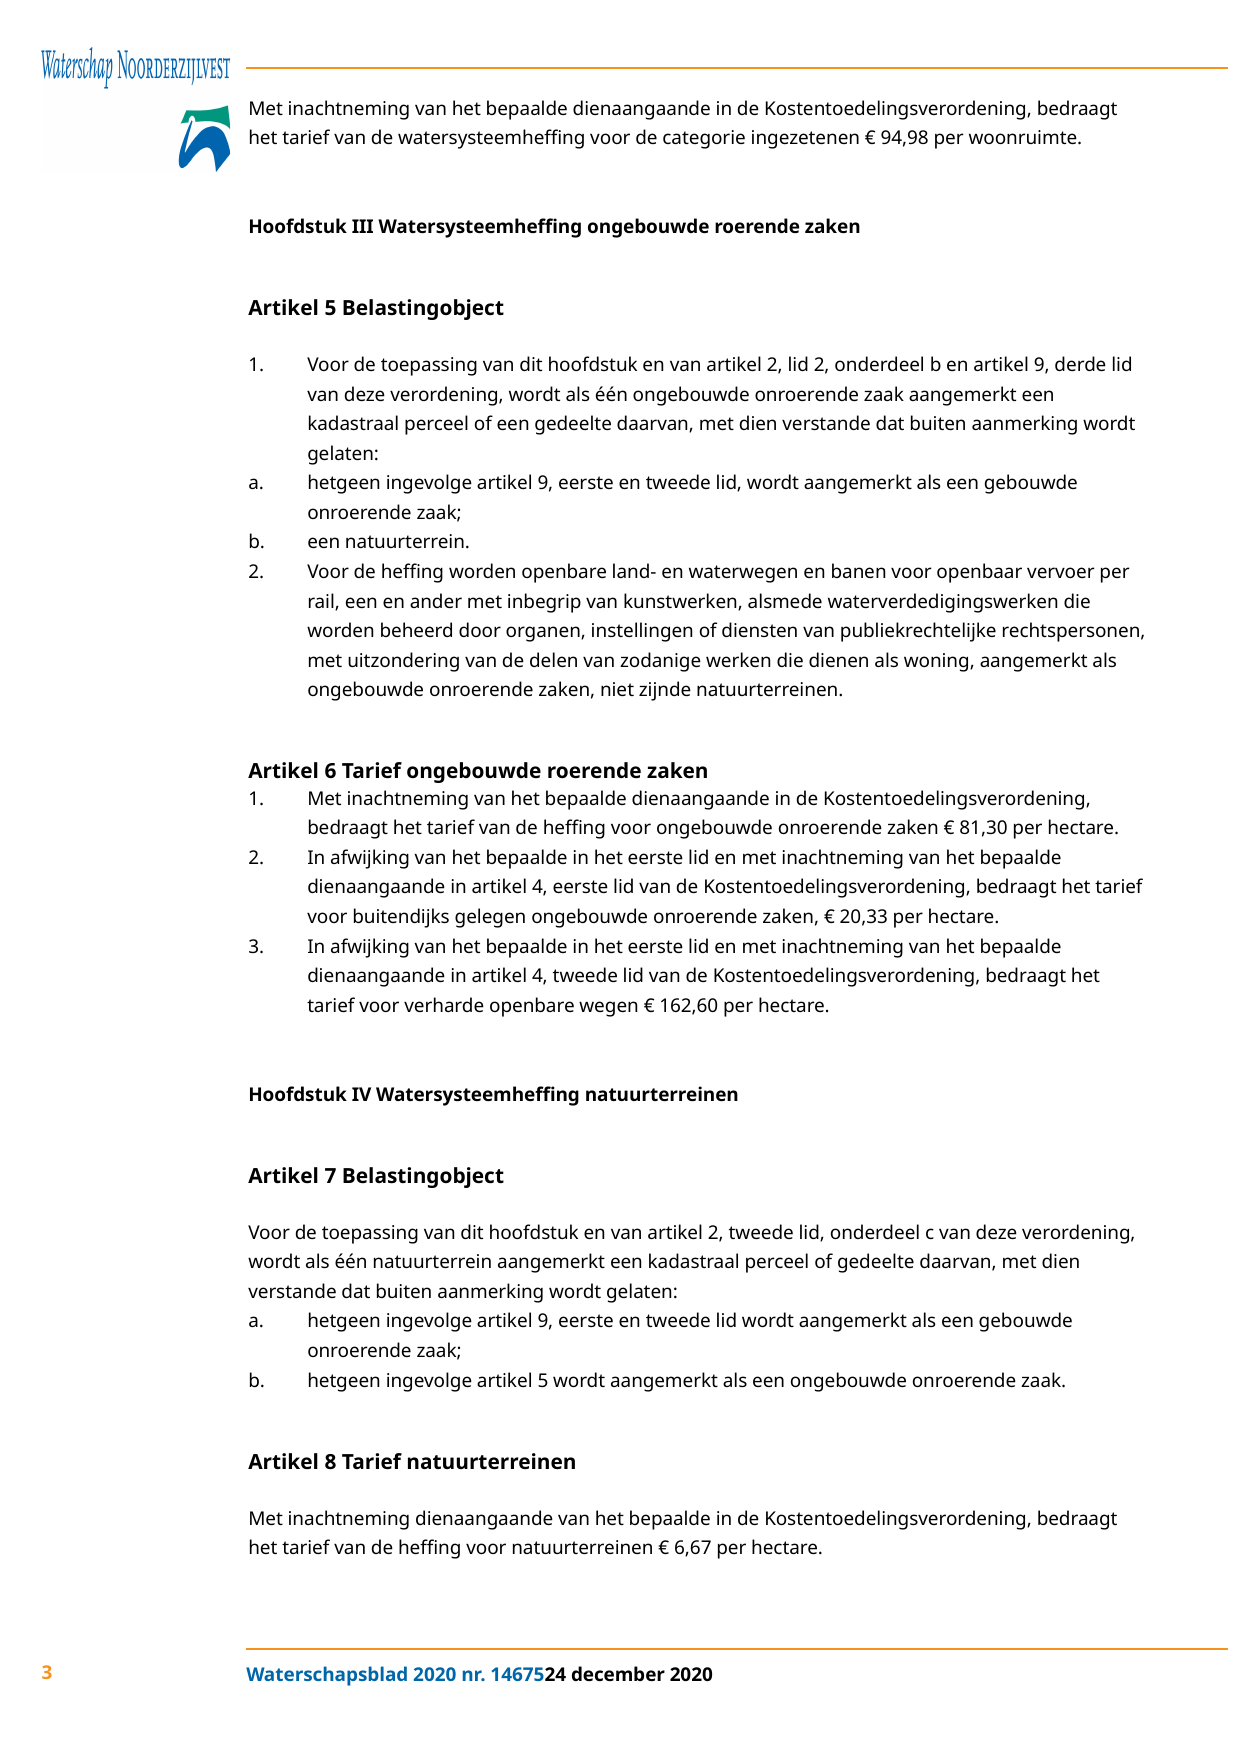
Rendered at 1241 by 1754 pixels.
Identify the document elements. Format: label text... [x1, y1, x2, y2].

text Artikel 7 Belastingobject [248, 1161, 1152, 1189]
list Voor de toepassing van dit hoofdstuk en van artikel 2, lid 2, onderdeel b en artikel 9, derde lid van deze verordening, wordt als één ongebouwde onroerende zaak aangemerkt een kadastraal perceel of een gedeelte daarvan, met dien verstande dat buiten aanmerking wordt gelaten: [248, 351, 1152, 466]
list een natuurterrein. [248, 529, 1152, 554]
list Met inachtneming van het bepaalde dienaangaande in de Kostentoedelingsverordening, bedraagt het tarief van de heffing voor ongebouwde onroerende zaken € 81,30 per hectare. [248, 785, 1152, 840]
text Hoofdstuk III Watersysteemheffing ongebouwde roerende zaken [248, 213, 1152, 239]
text Artikel 5 Belastingobject [248, 293, 1152, 322]
text Hoofdstuk IV Watersysteemheffing natuurterreinen [248, 1081, 1152, 1107]
list In afwijking van het bepaalde in het eerste lid en met inachtneming van het bepaalde dienaangaande in artikel 4, eerste lid van de Kostentoedelingsverordening, bedraagt het tarief voor buitendijks gelegen ongebouwde onroerende zaken, € 20,33 per hectare. [248, 844, 1152, 929]
text Artikel 6 Tarief ongebouwde roerende zaken [248, 757, 1152, 785]
picture [41, 47, 231, 172]
text Artikel 8 Tarief natuurterreinen [248, 1447, 1152, 1475]
list In afwijking van het bepaalde in het eerste lid en met inachtneming van het bepaalde dienaangaande in artikel 4, tweede lid van de Kostentoedelingsverordening, bedraagt het tarief voor verharde openbare wegen € 162,60 per hectare. [248, 933, 1152, 1018]
list hetgeen ingevolge artikel 9, eerste en tweede lid wordt aangemerkt als een gebouwde onroerende zaak; [248, 1308, 1152, 1363]
text Met inachtneming van het bepaalde dienaangaande in de Kostentoedelingsverordening, bedraagt het tarief van de watersysteemheffing voor de categorie ingezetenen € 94,98 per woonruimte. [248, 95, 1152, 150]
text Voor de toepassing van dit hoofdstuk en van artikel 2, tweede lid, onderdeel c van deze verordening, wordt als één natuurterrein aangemerkt een kadastraal perceel of gedeelte daarvan, met dien verstande dat buiten aanmerking wordt gelaten: [248, 1219, 1152, 1304]
list hetgeen ingevolge artikel 9, eerste en tweede lid, wordt aangemerkt als een gebouwde onroerende zaak; [248, 469, 1152, 525]
text Met inachtneming dienaangaande van het bepaalde in de Kostentoedelingsverordening, bedraagt het tarief van de heffing voor natuurterreinen € 6,67 per hectare. [248, 1505, 1152, 1560]
list Voor de heffing worden openbare land- en waterwegen en banen voor openbaar vervoer per rail, een en ander met inbegrip van kunstwerken, alsmede waterverdedigingswerken die worden beheerd door organen, instellingen of diensten van publiekrechtelijke rechtspersonen, met uitzondering van de delen van zodanige werken die dienen als woning, aangemerkt als ongebouwde onroerende zaken, niet zijnde natuurterreinen. [248, 558, 1152, 702]
list hetgeen ingevolge artikel 5 wordt aangemerkt als een ongebouwde onroerende zaak. [248, 1367, 1152, 1392]
